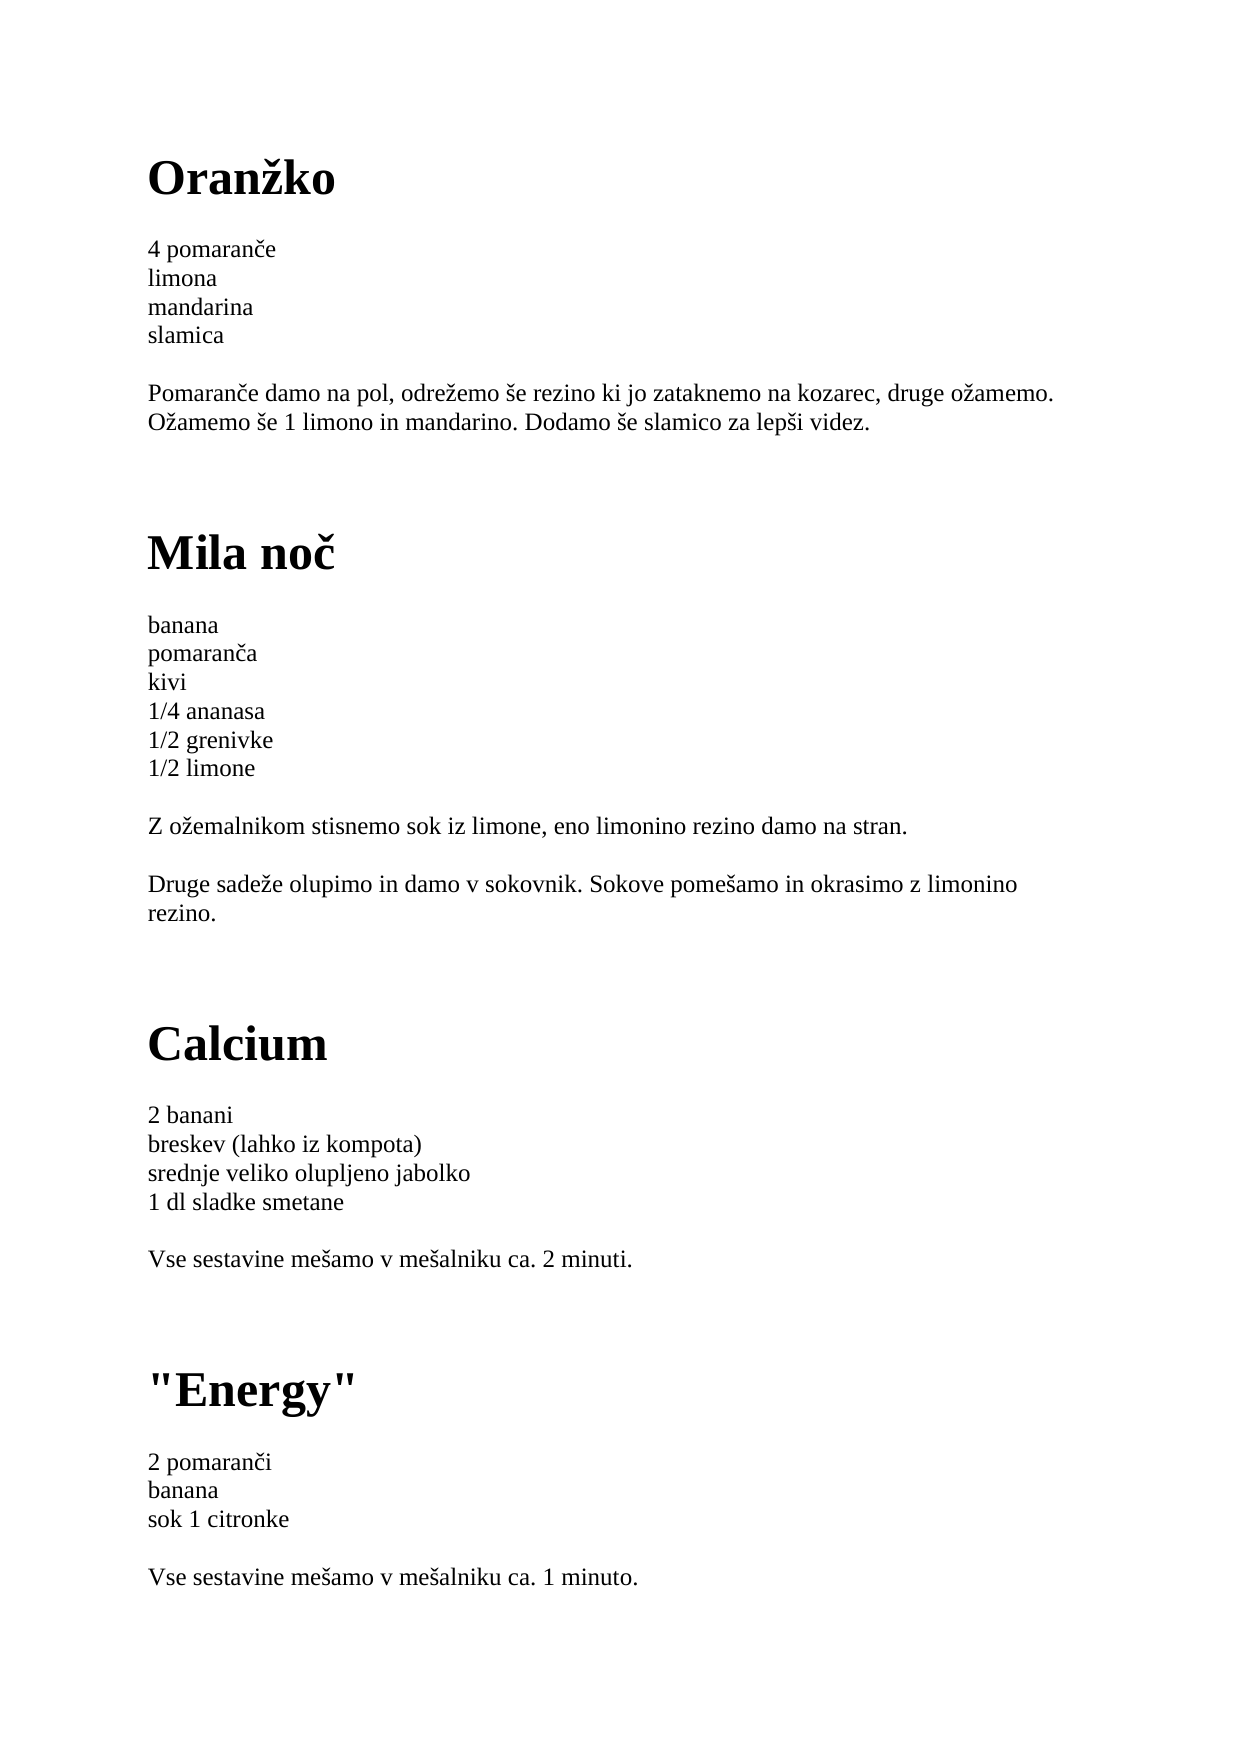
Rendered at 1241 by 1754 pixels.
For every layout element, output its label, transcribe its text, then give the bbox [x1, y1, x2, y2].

text 4 pomaranče limona mandarina slamica [148, 234, 1093, 349]
text banana pomaranča kivi 1/4 ananasa 1/2 grenivke 1/2 limone [148, 610, 1093, 782]
text Z ožemalnikom stisnemo sok iz limone, eno limonino rezino damo na stran. [148, 811, 1093, 840]
text Pomaranče damo na pol, odrežemo še rezino ki jo zataknemo na kozarec, druge ožamemo. Ožamemo še 1 limono in mandarino. Dodamo še slamico za lepši videz. [148, 378, 1093, 436]
subtitle Calcium [148, 1014, 1093, 1071]
text Vse sestavine mešamo v mešalniku ca. 1 minuto. [148, 1562, 1093, 1591]
text Druge sadeže olupimo in damo v sokovnik. Sokove pomešamo in okrasimo z limonino rezino. [148, 869, 1093, 927]
subtitle Mila noč [148, 523, 1093, 581]
text 2 pomaranči banana sok 1 citronke [148, 1447, 1093, 1533]
subtitle "Energy" [148, 1360, 1093, 1418]
text 2 banani breskev (lahko iz kompota) srednje veliko olupljeno jabolko 1 dl sladke smetane Vse sestavine mešamo v mešalniku ca. 2 minuti. [148, 1101, 1093, 1273]
subtitle Oranžko [148, 148, 1093, 205]
